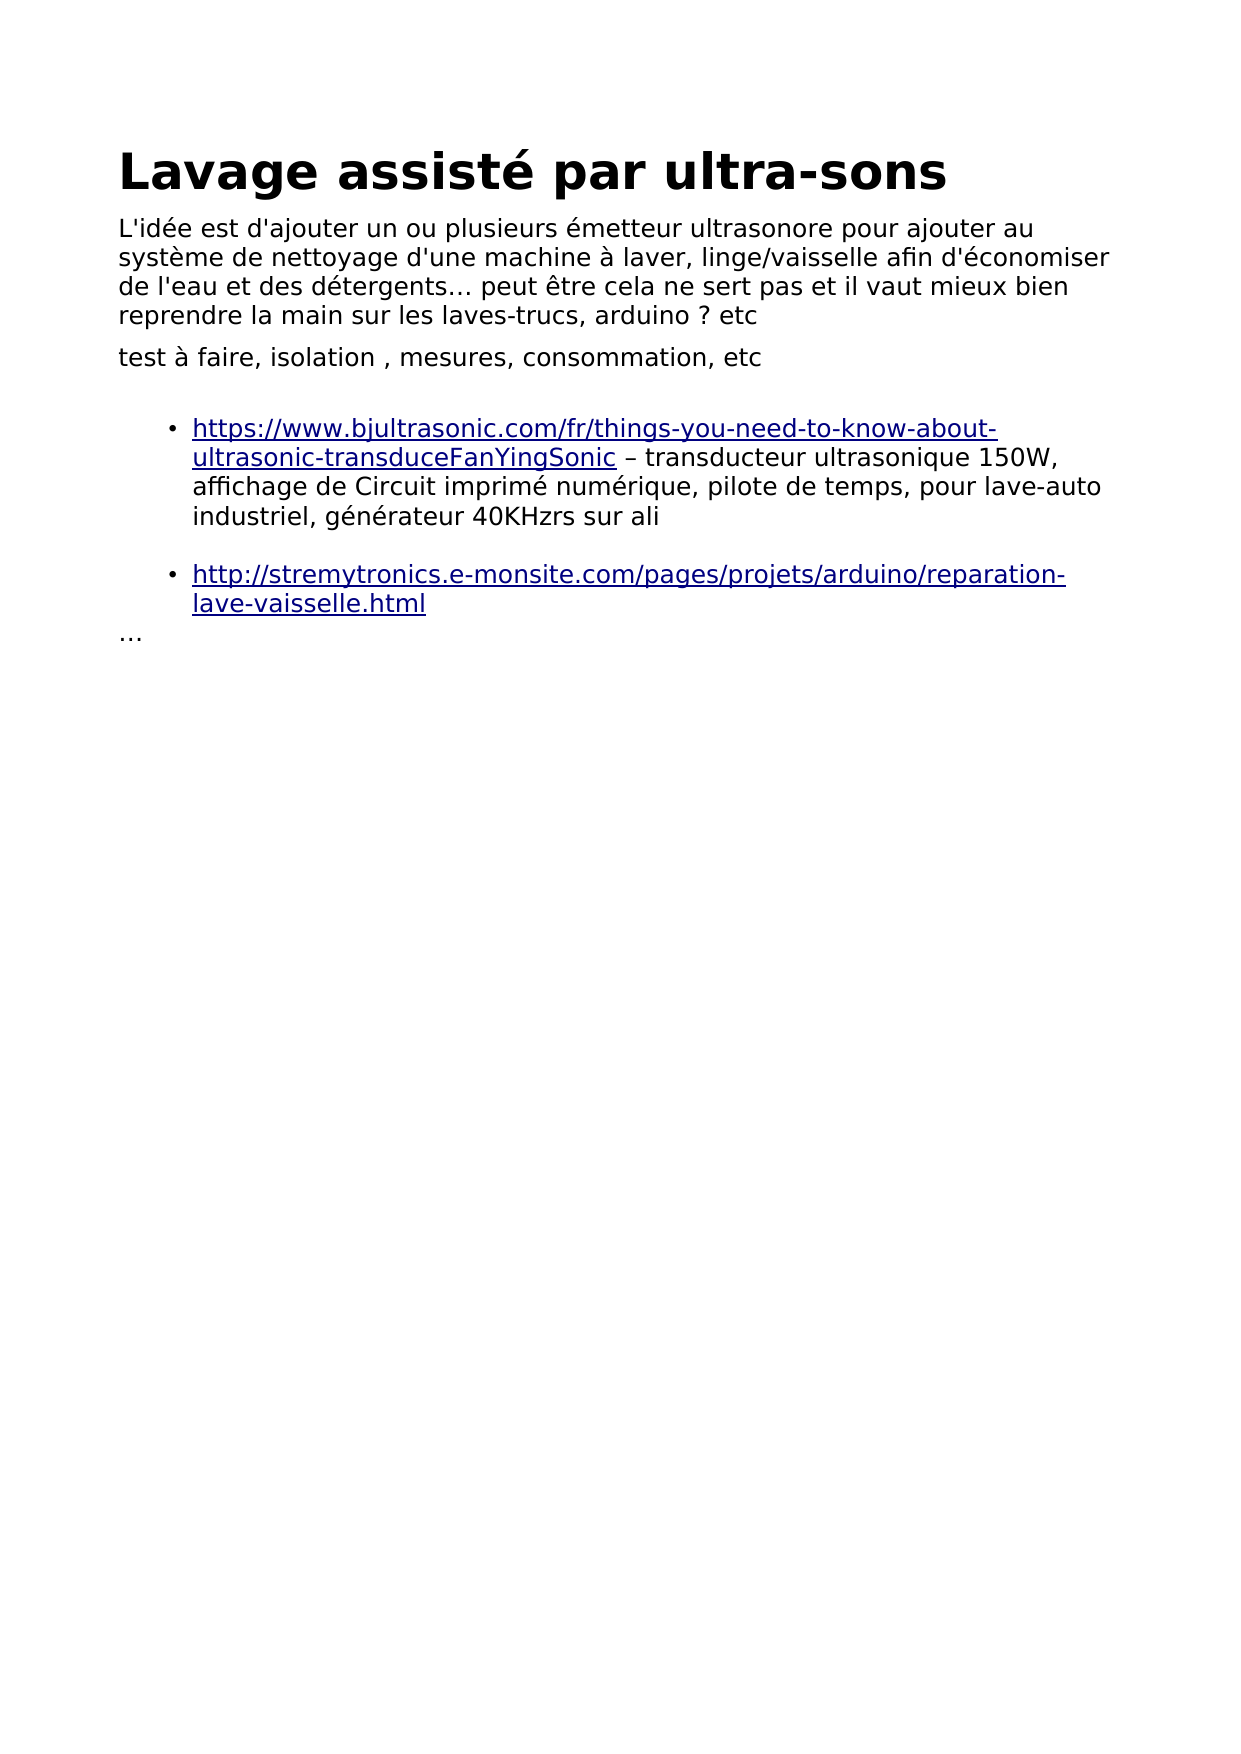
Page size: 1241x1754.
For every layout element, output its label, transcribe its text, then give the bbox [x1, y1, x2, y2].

subtitle Lavage assisté par ultra-sons [118, 143, 1122, 201]
list http://stremytronics.e-monsite.com/pages/projets/arduino/reparation-lave-vaisselle.html [177, 560, 1122, 619]
text … [118, 619, 1122, 648]
text L'idée est d'ajouter un ou plusieurs émetteur ultrasonore pour ajouter au système de nettoyage d'une machine à laver, linge/vaisselle afin d'économiser de l'eau et des détergents… peut être cela ne sert pas et il vaut mieux bien reprendre la main sur les laves-trucs, arduino ? etc [118, 214, 1122, 331]
list https://www.bjultrasonic.com/fr/things-you-need-to-know-about-ultrasonic-transduceFanYingSonic – transducteur ultrasonique 150W, affichage de Circuit imprimé numérique, pilote de temps, pour lave-auto industriel, générateur 40KHzrs sur ali [177, 414, 1122, 531]
text test à faire, isolation , mesures, consommation, etc [118, 343, 1122, 372]
